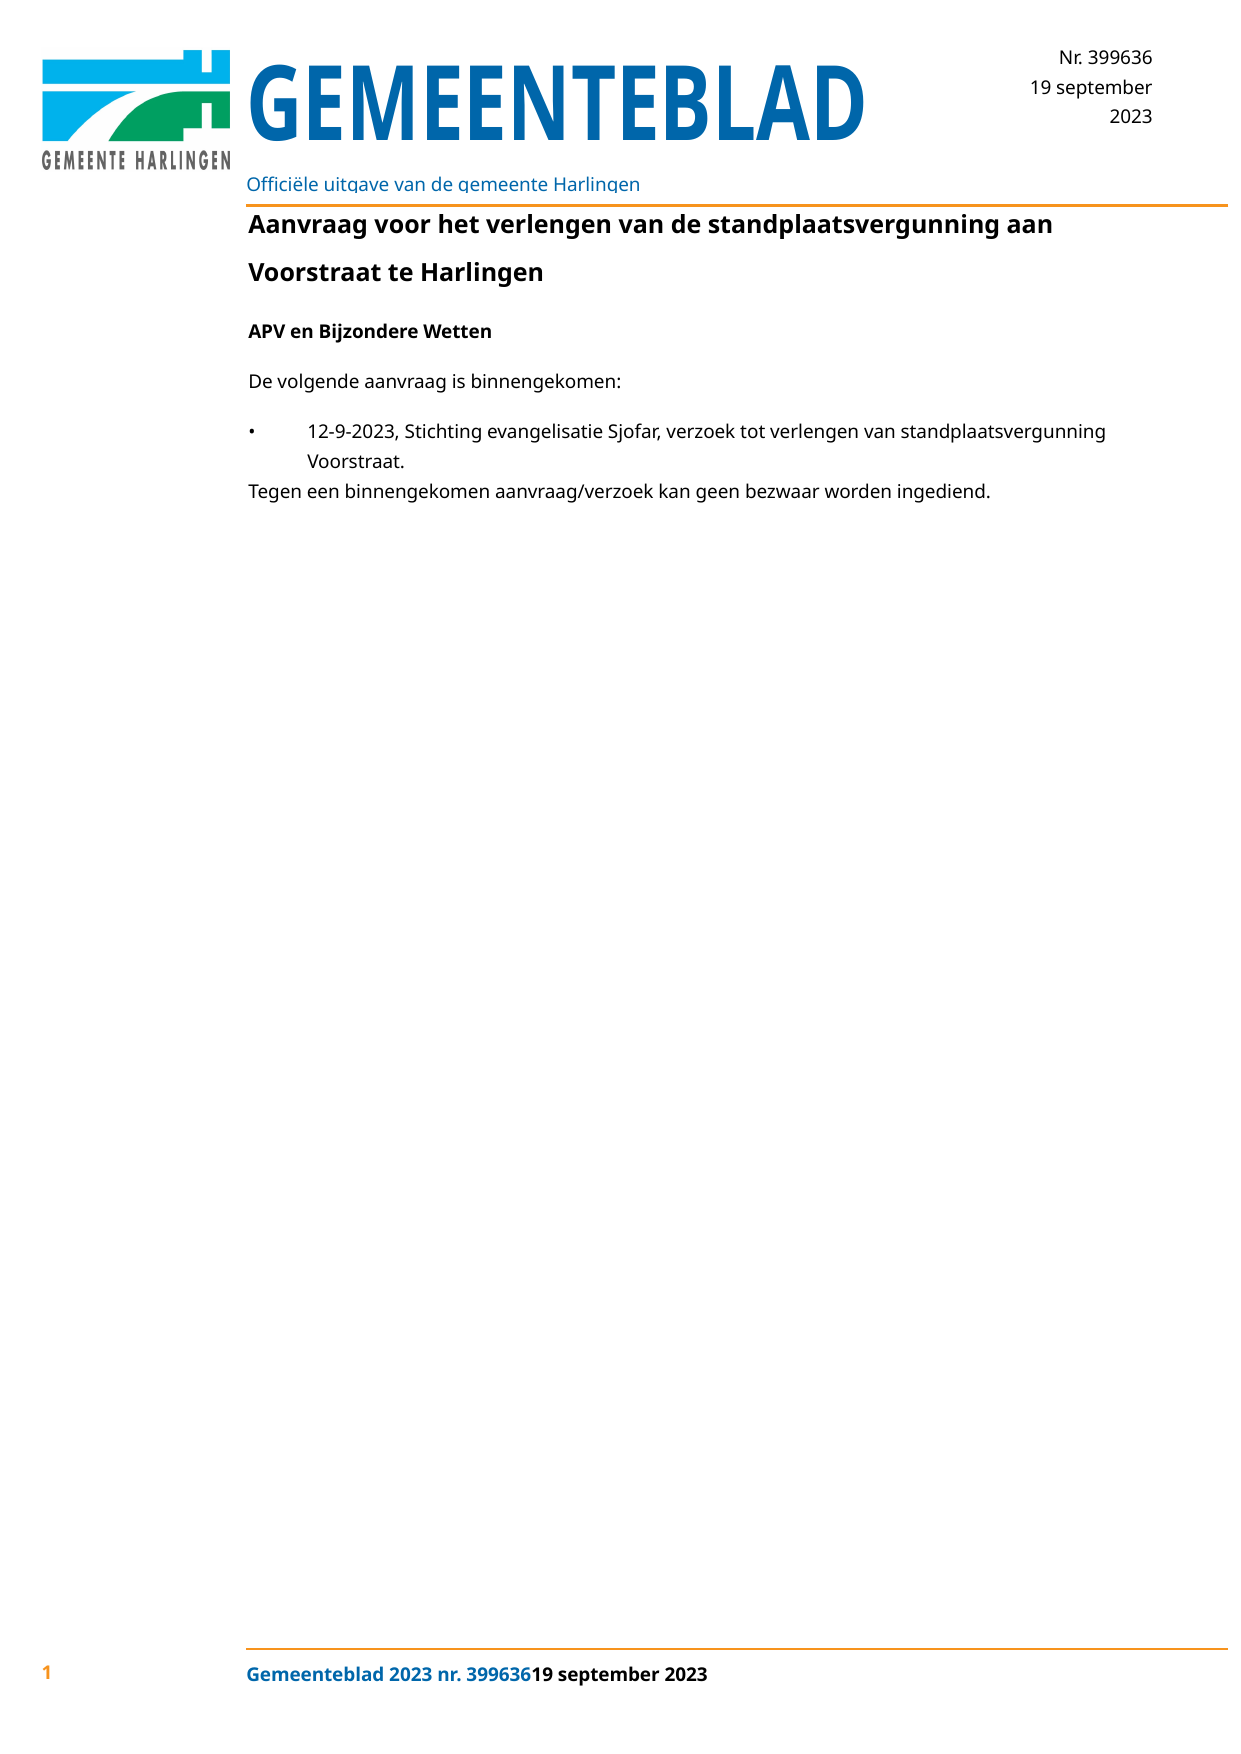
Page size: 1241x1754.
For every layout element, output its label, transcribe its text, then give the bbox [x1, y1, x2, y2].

list 12-9-2023, Stichting evangelisatie Sjofar, verzoek tot verlengen van standplaatsvergunning Voorstraat. [248, 419, 1152, 474]
text APV en Bijzondere Wetten [248, 318, 1152, 344]
picture [41, 47, 231, 172]
text Tegen een binnengekomen aanvraag/verzoek kan geen bezwaar worden ingediend. [248, 478, 1152, 504]
text Aanvraag voor het verlengen van de standplaatsvergunning aan Voorstraat te Harlingen [248, 207, 1152, 288]
text De volgende aanvraag is binnengekomen: [248, 368, 1152, 394]
